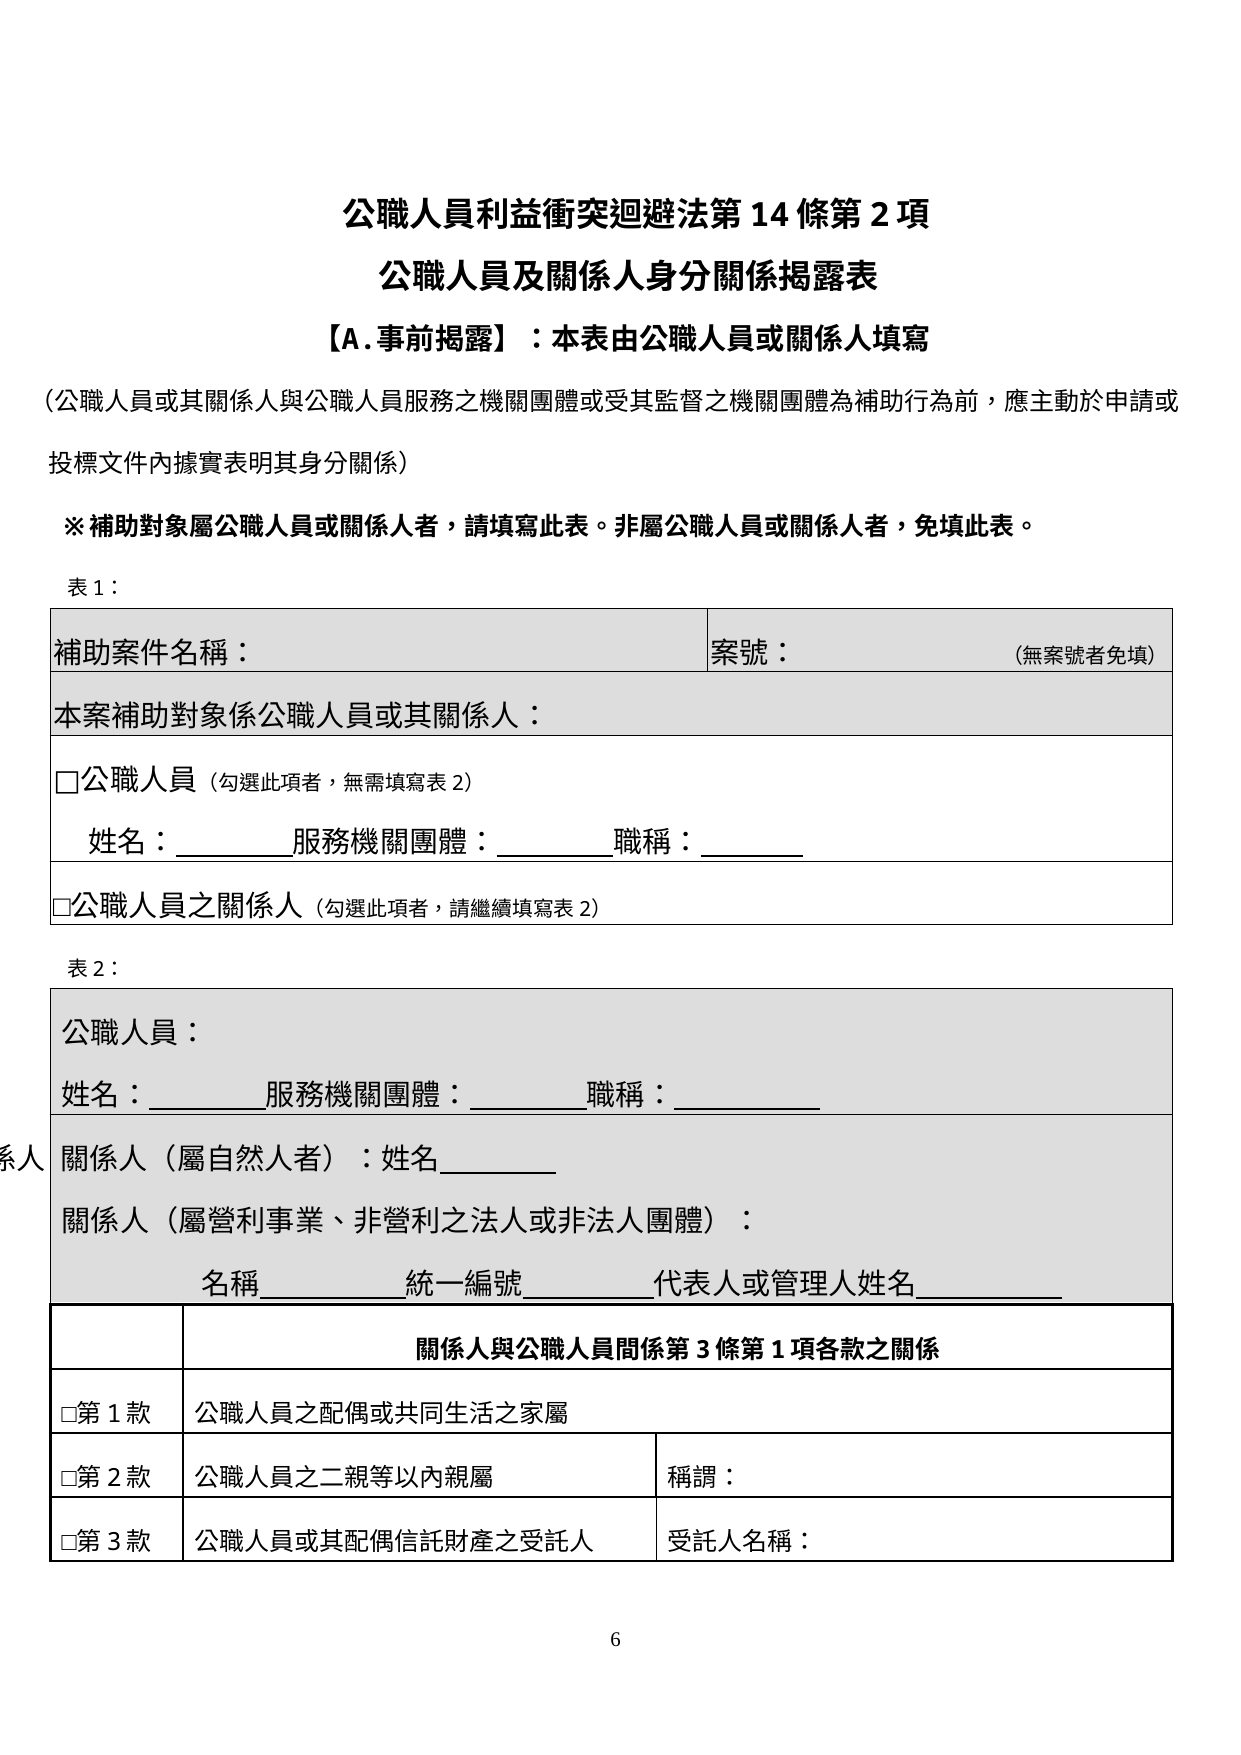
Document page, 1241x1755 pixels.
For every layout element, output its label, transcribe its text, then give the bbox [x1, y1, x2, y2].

text 公職人員及關係人身分關係揭露表 [0, 233, 1240, 295]
text （公職人員或其關係人與公職人員服務之機關團體或受其監督之機關團體為補助行為前，應主動於申請或投標文件內據實表明其身分關係） [29, 358, 1193, 483]
table_cell 本案補助對象係公職人員或其關係人： [51, 672, 1172, 735]
text 表1： [20, 545, 1240, 608]
table_cell □第1款 [52, 1370, 182, 1432]
table_cell □公職人員之關係人（勾選此項者，請繼續填寫表2） [51, 862, 1172, 924]
table_cell 受託人名稱： [657, 1498, 1171, 1560]
table_cell □第3款 [52, 1498, 182, 1560]
table_cell □第2款 [52, 1434, 182, 1496]
table_cell 公職人員之二親等以內親屬 [184, 1434, 655, 1496]
table_header 公職人員： 姓名： 服務機關團體： 職稱： [51, 989, 1172, 1114]
text ※補助對象屬公職人員或關係人者，請填寫此表。非屬公職人員或關係人者，免填此表。 [48, 483, 1237, 545]
text 【A.事前揭露】：本表由公職人員或關係人填寫 [0, 295, 1240, 358]
table_cell □公職人員（勾選此項者，無需填寫表2） 姓名： 服務機關團體： 職稱： [51, 736, 1172, 861]
table_cell 公職人員之配偶或共同生活之家屬 [184, 1370, 1171, 1432]
table_cell 關係人與公職人員間係第3條第1項各款之關係 [184, 1306, 1171, 1368]
text 表2： [20, 925, 1163, 988]
text 公職人員利益衝突迴避法第14條第2項 [0, 170, 1240, 233]
table_header 案號： （無案號者免填） [708, 609, 1172, 671]
table_header 補助案件名稱： [51, 609, 707, 671]
table_cell [52, 1306, 182, 1368]
table_cell 稱謂： [657, 1434, 1171, 1496]
table_cell 關係人 關係人（屬自然人者）：姓名 關係人（屬營利事業、非營利之法人或非法人團體）： 名稱 統一編號 代表人或管理人姓名 [51, 1115, 1172, 1302]
table_cell 公職人員或其配偶信託財產之受託人 [184, 1498, 656, 1560]
